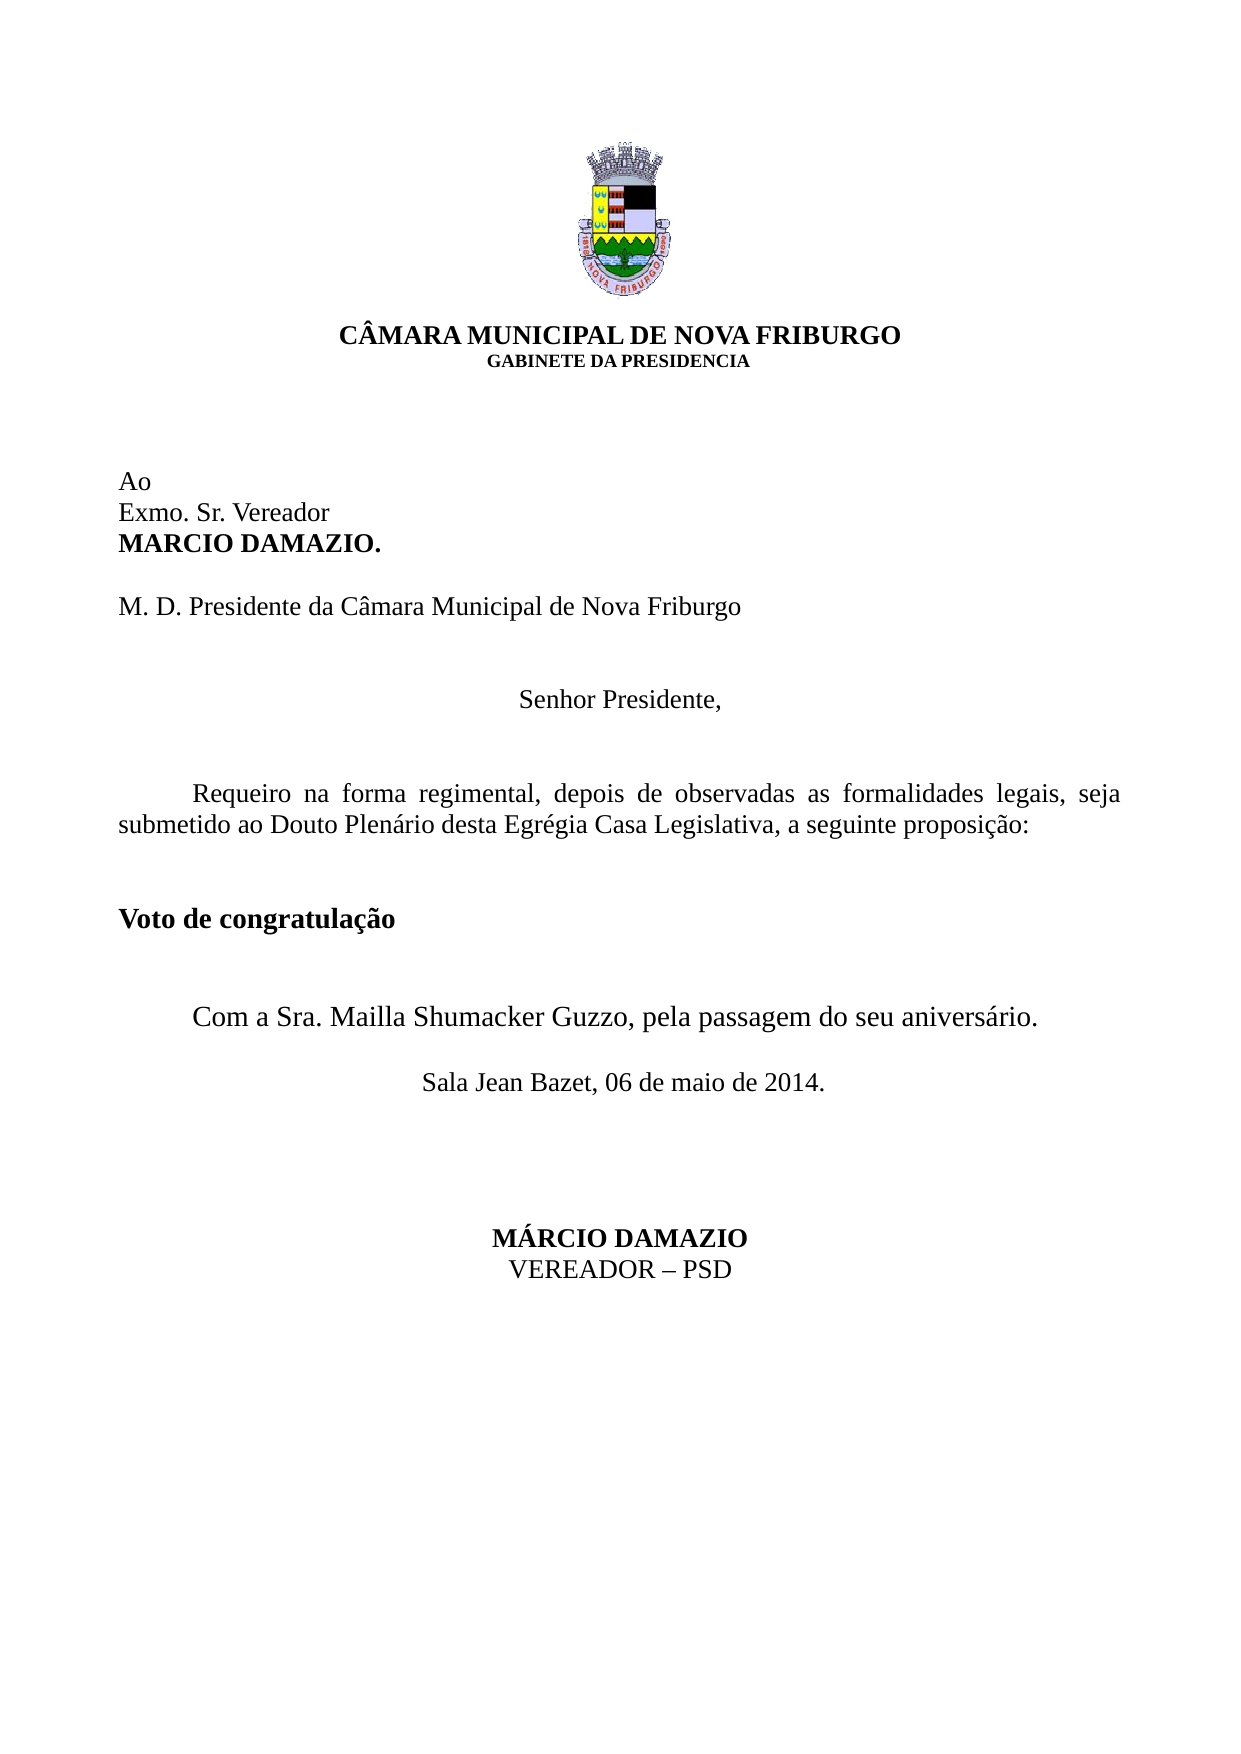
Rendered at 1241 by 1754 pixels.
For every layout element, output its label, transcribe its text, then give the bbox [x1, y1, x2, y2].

text MARCIO DAMAZIO. [118, 527, 1122, 559]
text Voto de congratulação [118, 901, 1122, 935]
text MÁRCIO DAMAZIO [118, 1222, 1122, 1253]
text VEREADOR – PSD [118, 1253, 1122, 1284]
text Com a Sra. Mailla Shumacker Guzzo, pela passagem do seu aniversário. [118, 999, 1122, 1033]
text GABINETE DA PRESIDENCIA [118, 350, 1122, 372]
text Senhor Presidente, [118, 683, 1122, 714]
text Exmo. Sr. Vereador [118, 496, 1122, 527]
text CÂMARA MUNICIPAL DE NOVA FRIBURGO [118, 319, 1122, 350]
text Ao [118, 465, 1122, 496]
list D. Presidente da Câmara Municipal de Nova Friburgo [118, 590, 1122, 621]
text Requeiro na forma regimental, depois de observadas as formalidades legais, seja submetido ao Douto Plenário desta Egrégia Casa Legislativa, a seguinte proposição: [118, 777, 1122, 839]
text Sala Jean Bazet, 06 de maio de 2014. [118, 1067, 1122, 1098]
picture [563, 127, 677, 310]
